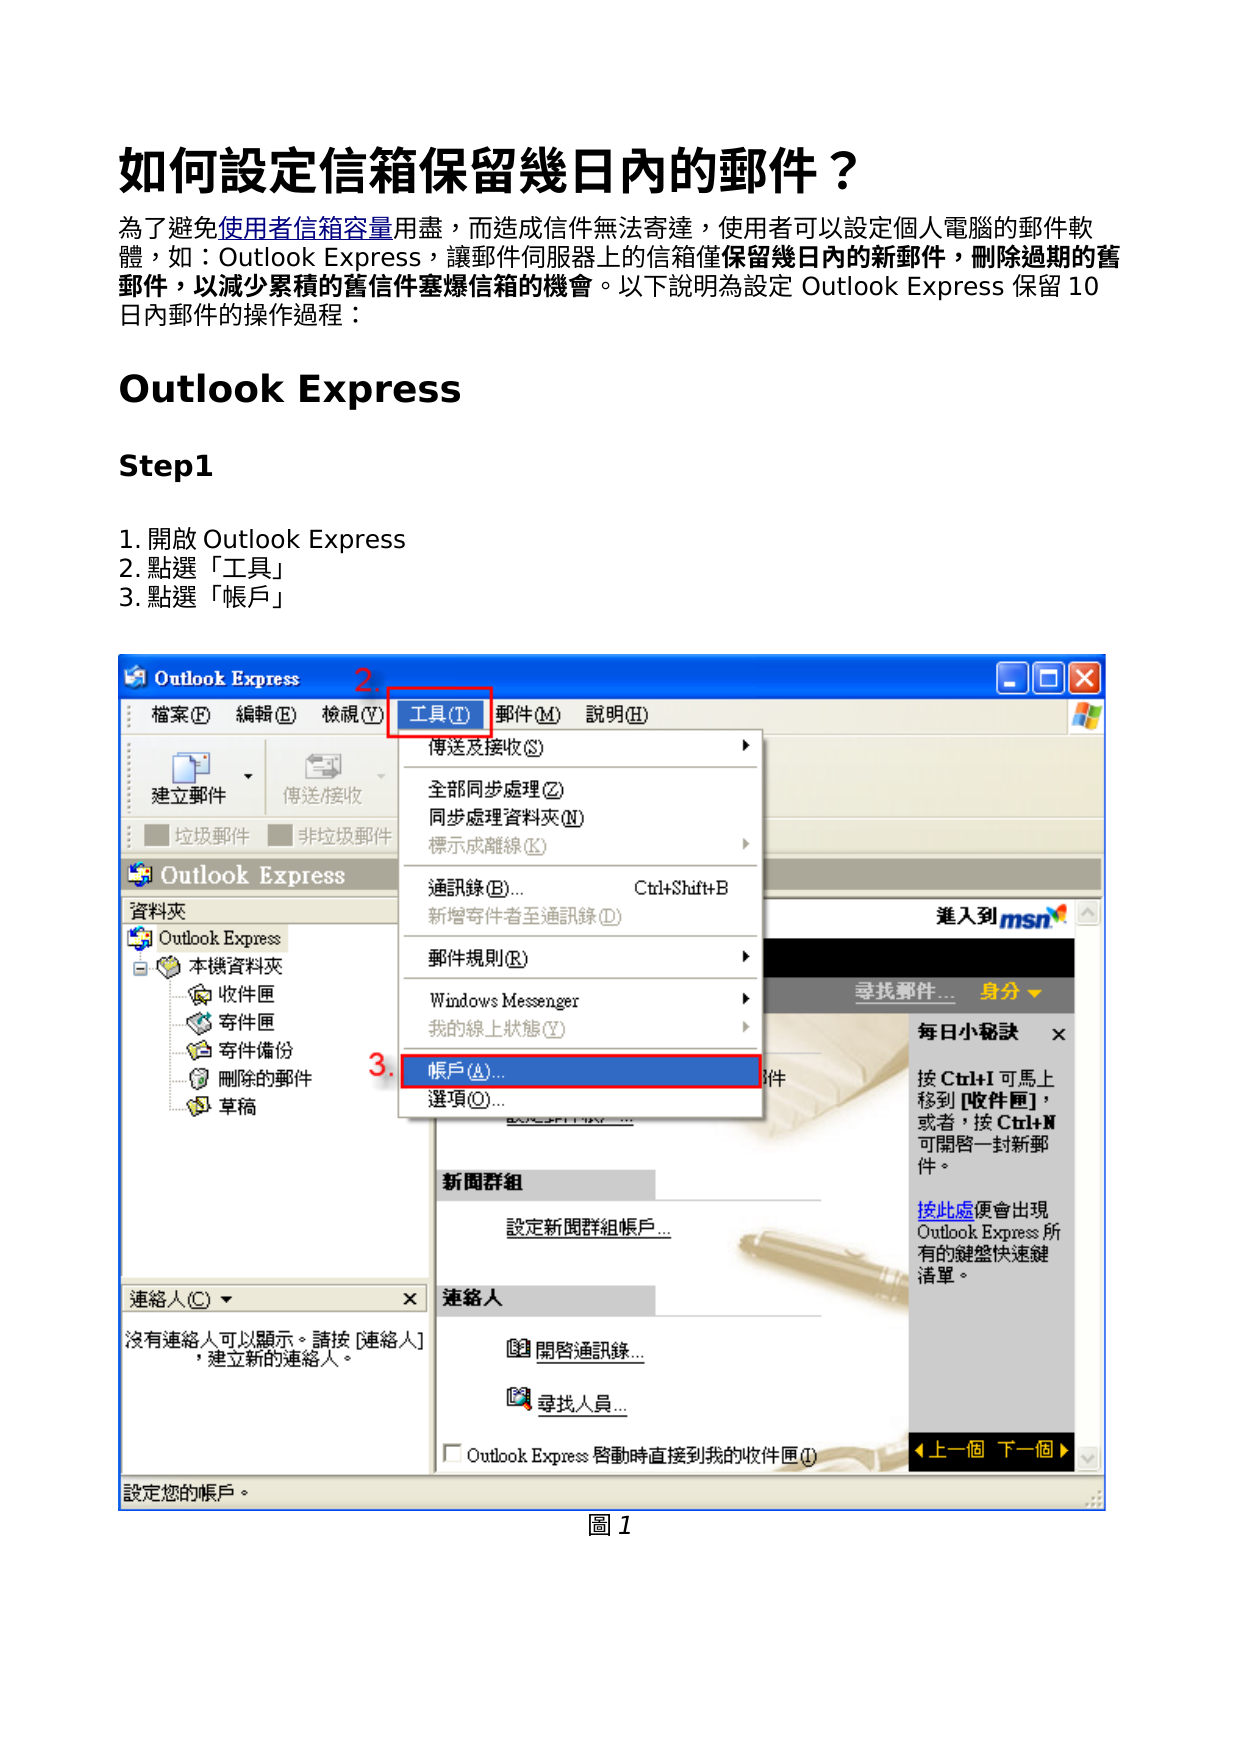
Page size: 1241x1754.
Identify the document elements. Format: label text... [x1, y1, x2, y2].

subtitle Outlook Express [118, 368, 1122, 412]
text 為了避免使用者信箱容量用盡，而造成信件無法寄達，使用者可以設定個人電腦的郵件軟體，如：Outlook Express，讓郵件伺服器上的信箱僅保留幾日內的新郵件，刪除過期的舊郵件，以減少累積的舊信件塞爆信箱的機會。以下說明為設定 Outlook Express 保留10日內郵件的操作過程： [118, 214, 1122, 331]
subtitle 如何設定信箱保留幾日內的郵件？ [118, 143, 1122, 201]
list 點選「帳戶」 [118, 583, 1122, 613]
list 開啟Outlook Express [118, 525, 1122, 554]
picture [118, 654, 1106, 1511]
subtitle Step1 [118, 449, 1122, 483]
text 圖1 [118, 1511, 1106, 1540]
list 點選「工具」 [118, 554, 1122, 583]
